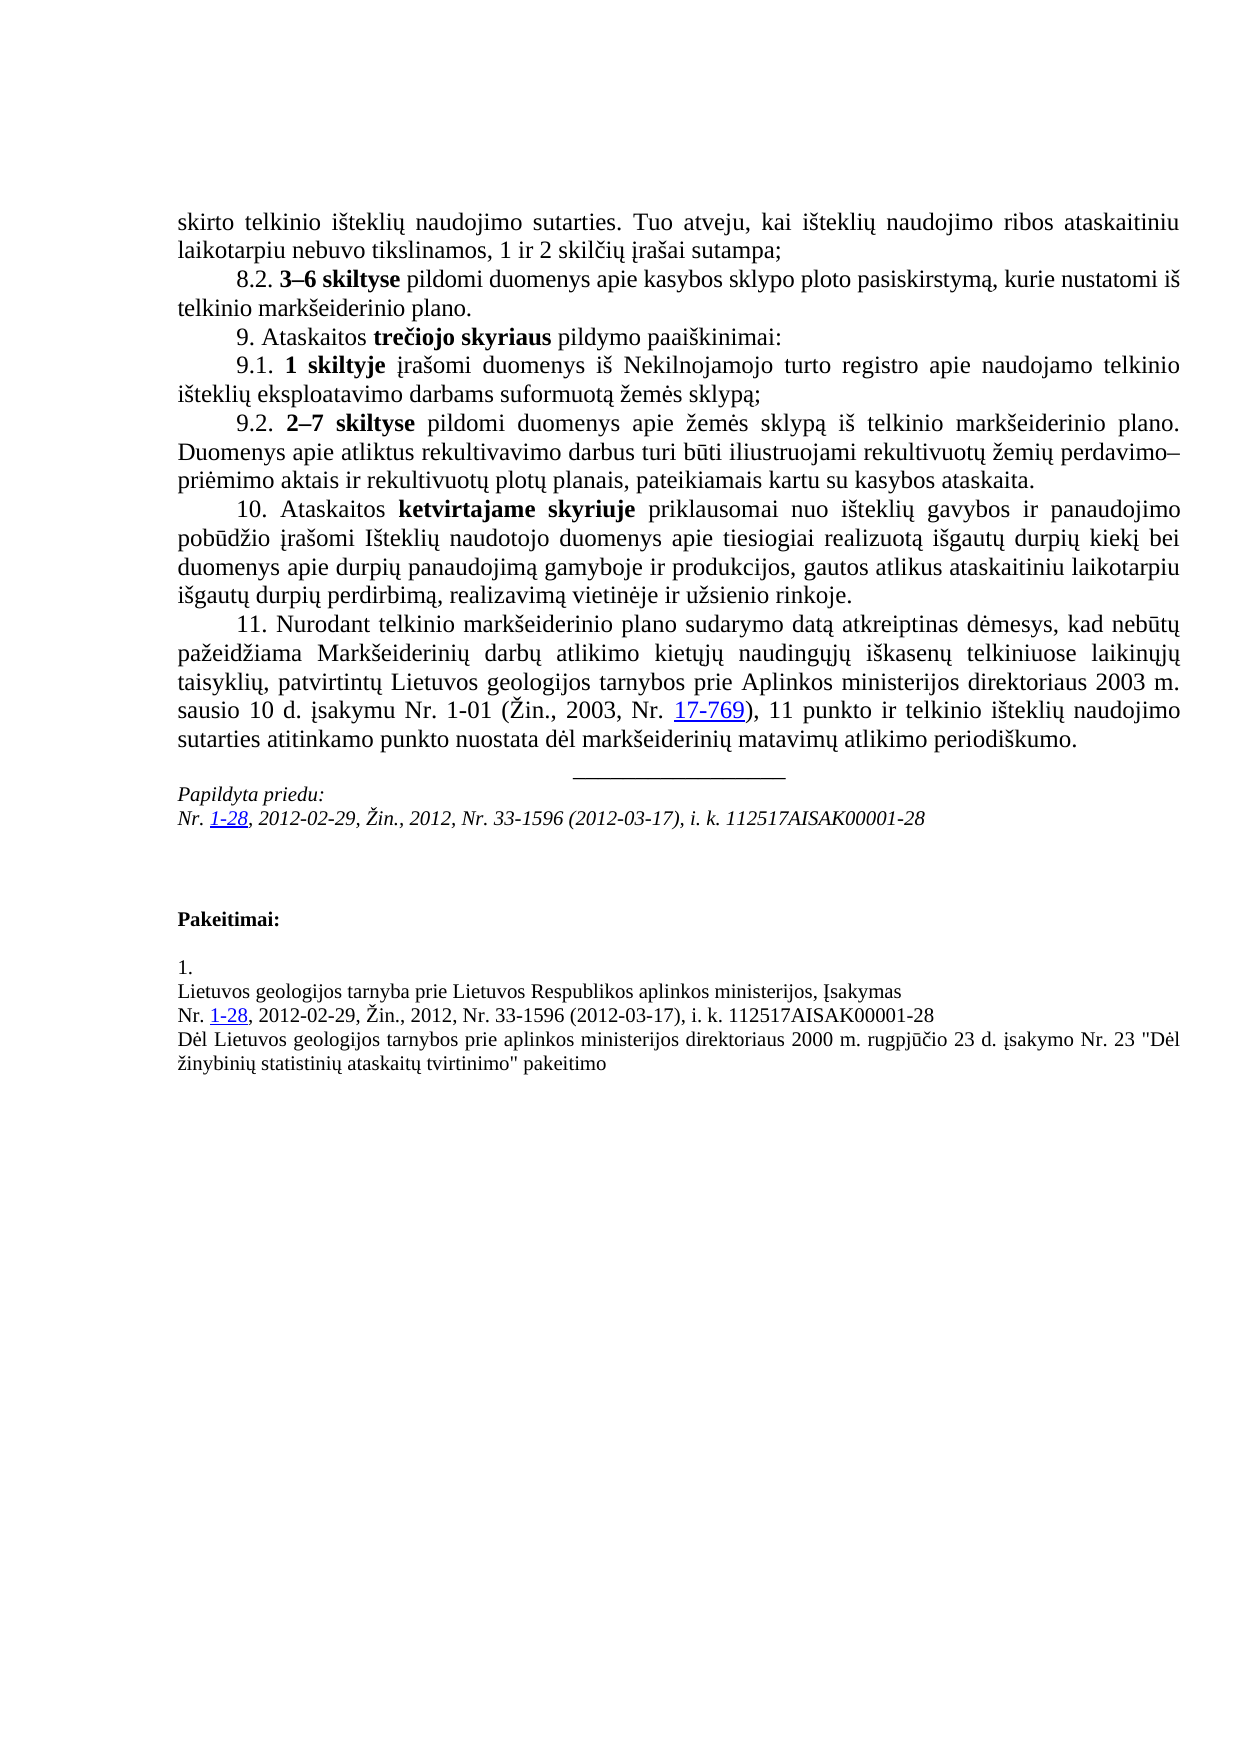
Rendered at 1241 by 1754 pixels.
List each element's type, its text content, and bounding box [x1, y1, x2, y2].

text 1. [177, 955, 1181, 979]
text Papildyta priedu: [177, 782, 1181, 806]
text Nr. 1-28, 2012-02-29, Žin., 2012, Nr. 33-1596 (2012-03-17), i. k. 112517AISAK00001-28 [177, 1003, 1181, 1027]
text _________________ [177, 753, 1181, 782]
text 9.1. 1 skiltyje įrašomi duomenys iš Nekilnojamojo turto registro apie naudojamo telkinio išteklių eksploatavimo darbams suformuotą žemės sklypą; [177, 350, 1181, 408]
text Lietuvos geologijos tarnyba prie Lietuvos Respublikos aplinkos ministerijos, Įsakymas [177, 979, 1181, 1003]
text Pakeitimai: [177, 907, 1181, 931]
text Nr. 1-28, 2012-02-29, Žin., 2012, Nr. 33-1596 (2012-03-17), i. k. 112517AISAK00001-28 [177, 806, 1181, 830]
text 10. Ataskaitos ketvirtajame skyriuje priklausomai nuo išteklių gavybos ir panaudojimo pobūdžio įrašomi Išteklių naudotojo duomenys apie tiesiogiai realizuotą išgautų durpių kiekį bei duomenys apie durpių panaudojimą gamyboje ir produkcijos, gautos atlikus ataskaitiniu laikotarpiu išgautų durpių perdirbimą, realizavimą vietinėje ir užsienio rinkoje. [177, 494, 1181, 609]
text skirto telkinio išteklių naudojimo sutarties. Tuo atveju, kai išteklių naudojimo ribos ataskaitiniu laikotarpiu nebuvo tikslinamos, 1 ir 2 skilčių įrašai sutampa; [177, 207, 1181, 264]
text 11. Nurodant telkinio markšeiderinio plano sudarymo datą atkreiptinas dėmesys, kad nebūtų pažeidžiama Markšeiderinių darbų atlikimo kietųjų naudingųjų iškasenų telkiniuose laikinųjų taisyklių, patvirtintų Lietuvos geologijos tarnybos prie Aplinkos ministerijos direktoriaus 2003 m. sausio 10 d. įsakymu Nr. 1-01 (Žin., 2003, Nr. 17-769), 11 punkto ir telkinio išteklių naudojimo sutarties atitinkamo punkto nuostata dėl markšeiderinių matavimų atlikimo periodiškumo. [177, 609, 1181, 753]
text 8.2. 3–6 skiltyse pildomi duomenys apie kasybos sklypo ploto pasiskirstymą, kurie nustatomi iš telkinio markšeiderinio plano. [177, 264, 1181, 322]
text Dėl Lietuvos geologijos tarnybos prie aplinkos ministerijos direktoriaus 2000 m. rugpjūčio 23 d. įsakymo Nr. 23 "Dėl žinybinių statistinių ataskaitų tvirtinimo" pakeitimo [177, 1027, 1181, 1075]
text 9.2. 2–7 skiltyse pildomi duomenys apie žemės sklypą iš telkinio markšeiderinio plano. Duomenys apie atliktus rekultivavimo darbus turi būti iliustruojami rekultivuotų žemių perdavimo–priėmimo aktais ir rekultivuotų plotų planais, pateikiamais kartu su kasybos ataskaita. [177, 408, 1181, 494]
text 9. Ataskaitos trečiojo skyriaus pildymo paaiškinimai: [177, 322, 1181, 350]
